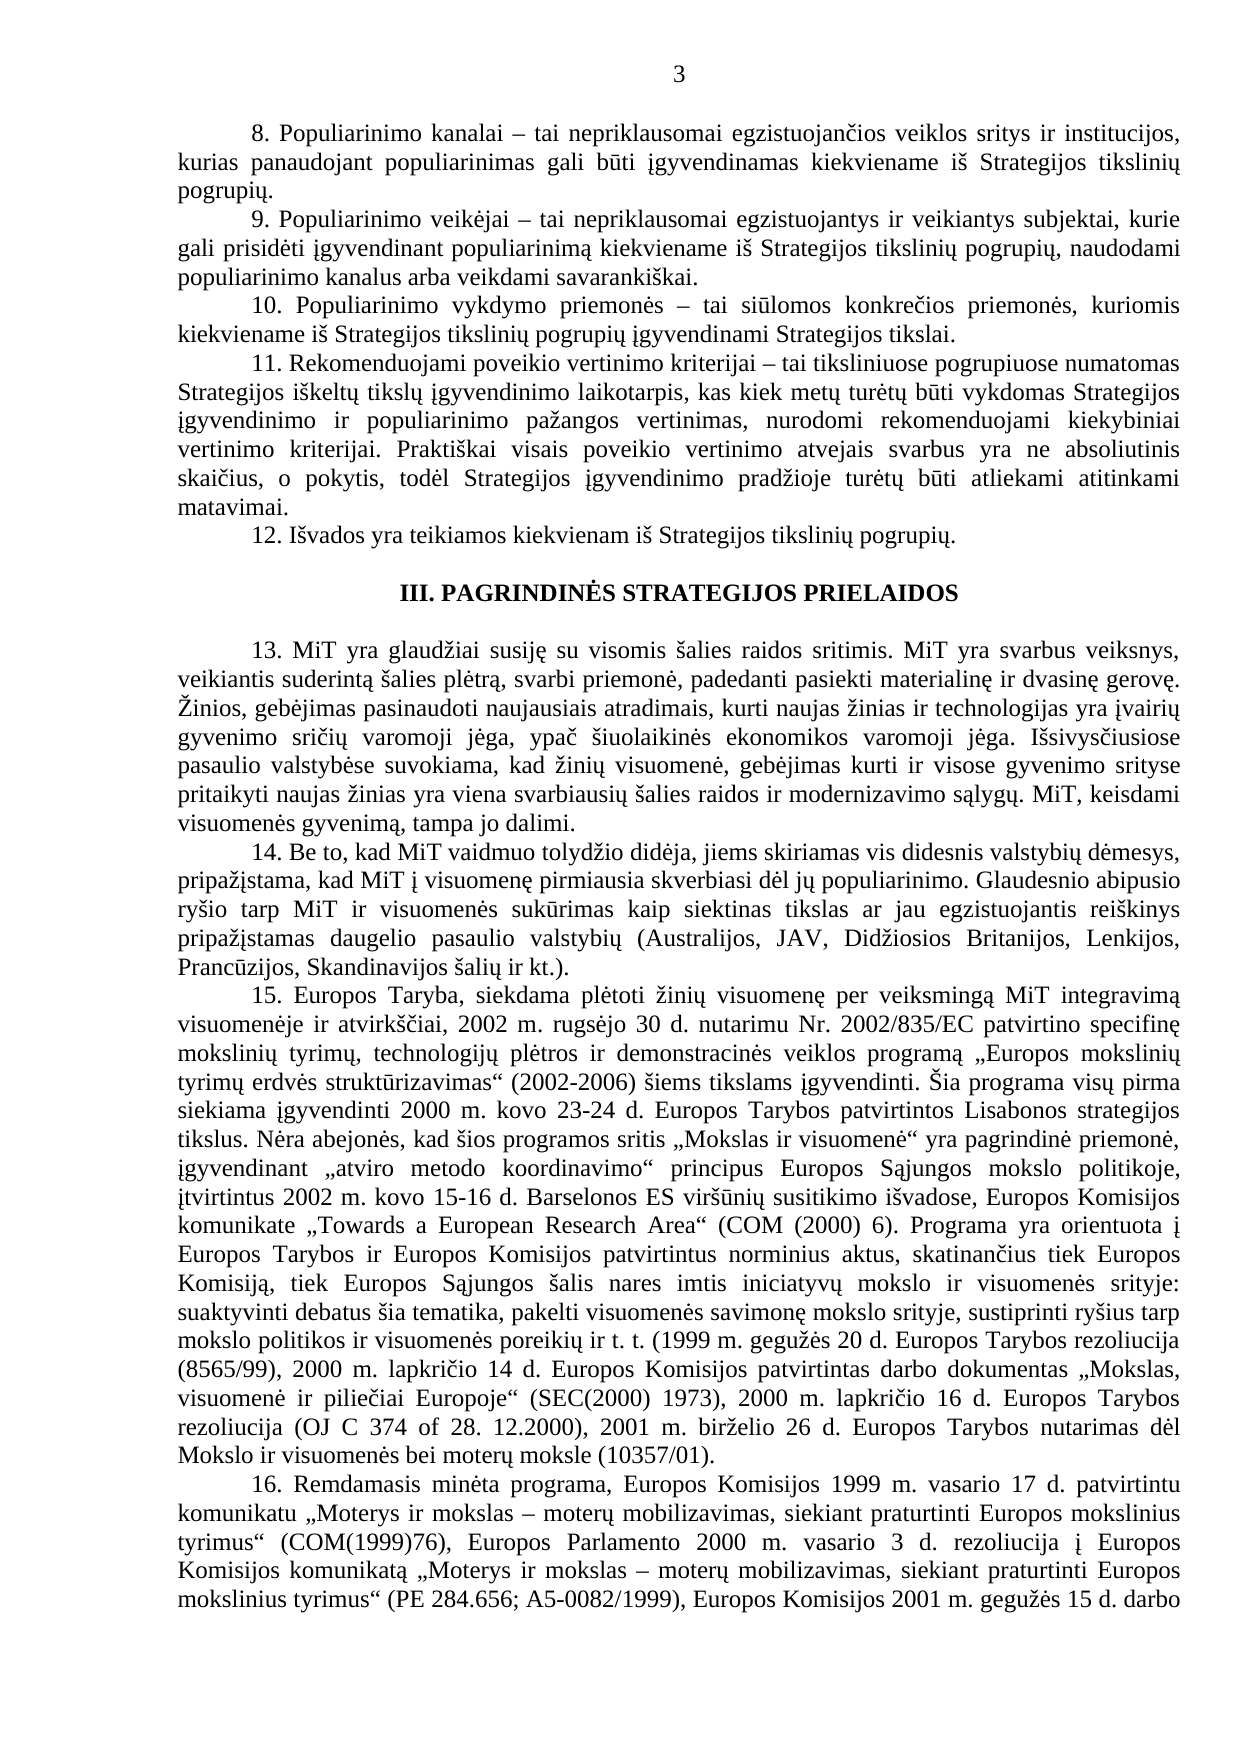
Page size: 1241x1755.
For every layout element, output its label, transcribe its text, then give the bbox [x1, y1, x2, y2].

text 10. Populiarinimo vykdymo priemonės – tai siūlomos konkrečios priemonės, kuriomis kiekviename iš Strategijos tikslinių pogrupių įgyvendinami Strategijos tikslai. [177, 291, 1181, 348]
text 12. Išvados yra teikiamos kiekvienam iš Strategijos tikslinių pogrupių. [177, 521, 1181, 549]
text 13. MiT yra glaudžiai susiję su visomis šalies raidos sritimis. MiT yra svarbus veiksnys, veikiantis suderintą šalies plėtrą, svarbi priemonė, padedanti pasiekti materialinę ir dvasinę gerovę. Žinios, gebėjimas pasinaudoti naujausiais atradimais, kurti naujas žinias ir technologijas yra įvairių gyvenimo sričių varomoji jėga, ypač šiuolaikinės ekonomikos varomoji jėga. Išsivysčiusiose pasaulio valstybėse suvokiama, kad žinių visuomenė, gebėjimas kurti ir visose gyvenimo srityse pritaikyti naujas žinias yra viena svarbiausių šalies raidos ir modernizavimo sąlygų. MiT, keisdami visuomenės gyvenimą, tampa jo dalimi. [177, 636, 1181, 837]
text 8. Populiarinimo kanalai – tai nepriklausomai egzistuojančios veiklos sritys ir institucijos, kurias panaudojant populiarinimas gali būti įgyvendinamas kiekviename iš Strategijos tikslinių pogrupių. [177, 118, 1181, 204]
text III. PAGRINDINĖS STRATEGIJOS PRIELAIDOS [177, 578, 1181, 607]
text 11. Rekomenduojami poveikio vertinimo kriterijai – tai tiksliniuose pogrupiuose numatomas Strategijos iškeltų tikslų įgyvendinimo laikotarpis, kas kiek metų turėtų būti vykdomas Strategijos įgyvendinimo ir populiarinimo pažangos vertinimas, nurodomi rekomenduojami kiekybiniai vertinimo kriterijai. Praktiškai visais poveikio vertinimo atvejais svarbus yra ne absoliutinis skaičius, o pokytis, todėl Strategijos įgyvendinimo pradžioje turėtų būti atliekami atitinkami matavimai. [177, 348, 1181, 521]
text 14. Be to, kad MiT vaidmuo tolydžio didėja, jiems skiriamas vis didesnis valstybių dėmesys, pripažįstama, kad MiT į visuomenę pirmiausia skverbiasi dėl jų populiarinimo. Glaudesnio abipusio ryšio tarp MiT ir visuomenės sukūrimas kaip siektinas tikslas ar jau egzistuojantis reiškinys pripažįstamas daugelio pasaulio valstybių (Australijos, JAV, Didžiosios Britanijos, Lenkijos, Prancūzijos, Skandinavijos šalių ir kt.). [177, 837, 1181, 981]
text 16. Remdamasis minėta programa, Europos Komisijos 1999 m. vasario 17 d. patvirtintu komunikatu „Moterys ir mokslas – moterų mobilizavimas, siekiant praturtinti Europos mokslinius tyrimus“ (COM(1999)76), Europos Parlamento 2000 m. vasario 3 d. rezoliucija į Europos Komisijos komunikatą „Moterys ir mokslas – moterų mobilizavimas, siekiant praturtinti Europos mokslinius tyrimus“ (PE 284.656; A5-0082/1999), Europos Komisijos 2001 m. gegužės 15 d. darbo [177, 1469, 1181, 1613]
text 9. Populiarinimo veikėjai – tai nepriklausomai egzistuojantys ir veikiantys subjektai, kurie gali prisidėti įgyvendinant populiarinimą kiekviename iš Strategijos tikslinių pogrupių, naudodami populiarinimo kanalus arba veikdami savarankiškai. [177, 204, 1181, 291]
text 15. Europos Taryba, siekdama plėtoti žinių visuomenę per veiksmingą MiT integravimą visuomenėje ir atvirkščiai, 2002 m. rugsėjo 30 d. nutarimu Nr. 2002/835/EC patvirtino specifinę mokslinių tyrimų, technologijų plėtros ir demonstracinės veiklos programą „Europos mokslinių tyrimų erdvės struktūrizavimas“ (2002-2006) šiems tikslams įgyvendinti. Šia programa visų pirma siekiama įgyvendinti 2000 m. kovo 23-24 d. Europos Tarybos patvirtintos Lisabonos strategijos tikslus. Nėra abejonės, kad šios programos sritis „Mokslas ir visuomenė“ yra pagrindinė priemonė, įgyvendinant „atviro metodo koordinavimo“ principus Europos Sąjungos mokslo politikoje, įtvirtintus 2002 m. kovo 15-16 d. Barselonos ES viršūnių susitikimo išvadose, Europos Komisijos komunikate „Towards a European Research Area“ (COM (2000) 6). Programa yra orientuota į Europos Tarybos ir Europos Komisijos patvirtintus norminius aktus, skatinančius tiek Europos Komisiją, tiek Europos Sąjungos šalis nares imtis iniciatyvų mokslo ir visuomenės srityje: suaktyvinti debatus šia tematika, pakelti visuomenės savimonę mokslo srityje, sustiprinti ryšius tarp mokslo politikos ir visuomenės poreikių ir t. t. (1999 m. gegužės 20 d. Europos Tarybos rezoliucija (8565/99), 2000 m. lapkričio 14 d. Europos Komisijos patvirtintas darbo dokumentas „Mokslas, visuomenė ir piliečiai Europoje“ (SEC(2000) 1973), 2000 m. lapkričio 16 d. Europos Tarybos rezoliucija (OJ C 374 of 28. 12.2000), 2001 m. birželio 26 d. Europos Tarybos nutarimas dėl Mokslo ir visuomenės bei moterų moksle (10357/01). [177, 981, 1181, 1469]
